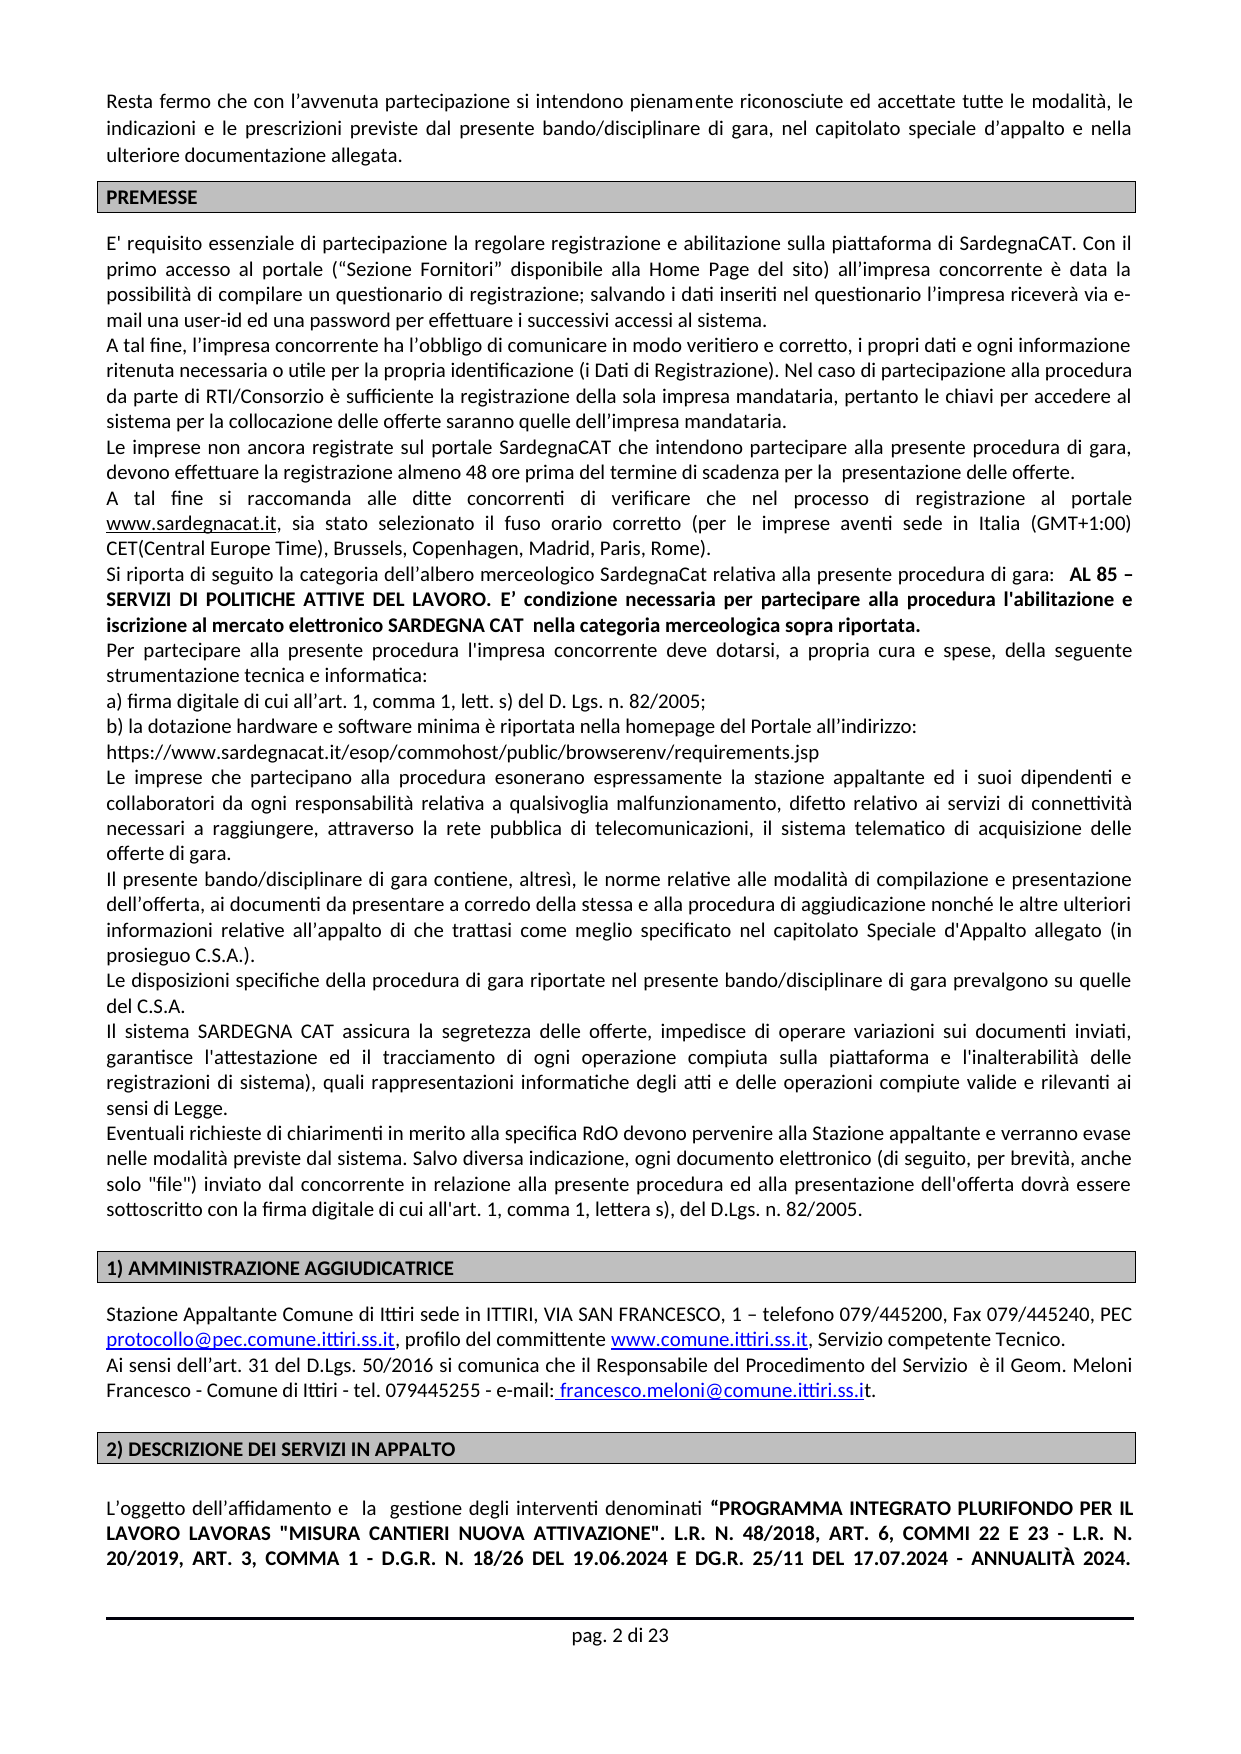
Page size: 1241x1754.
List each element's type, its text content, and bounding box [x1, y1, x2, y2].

text Resta fermo che con l’avvenuta partecipazione si intendono pienamente riconosciute ed accettate tutte le modalità, le indicazioni e le prescrizioni previste dal presente bando/disciplinare di gara, nel capitolato speciale d’appalto e nella ulteriore documentazione allegata. [106, 88, 1134, 167]
text Il sistema SARDEGNA CAT assicura la segretezza delle offerte, impedisce di operare variazioni sui documenti inviati, garantisce l'attestazione ed il tracciamento di ogni operazione compiuta sulla piattaforma e l'inalterabilità delle registrazioni di sistema), quali rappresentazioni informatiche degli atti e delle operazioni compiute valide e rilevanti ai sensi di Legge. [106, 1018, 1134, 1120]
text Per partecipare alla presente procedura l'impresa concorrente deve dotarsi, a propria cura e spese, della seguente strumentazione tecnica e informatica: [106, 637, 1134, 688]
text A tal fine, l’impresa concorrente ha l’obbligo di comunicare in modo veritiero e corretto, i propri dati e ogni informazione ritenuta necessaria o utile per la propria identificazione (i Dati di Registrazione). Nel caso di partecipazione alla procedura da parte di RTI/Consorzio è sufficiente la registrazione della sola impresa mandataria, pertanto le chiavi per accedere al sistema per la collocazione delle offerte saranno quelle dell’impresa mandataria. [106, 332, 1134, 434]
text Le imprese non ancora registrate sul portale SardegnaCAT che intendono partecipare alla presente procedura di gara, devono effettuare la registrazione almeno 48 ore prima del termine di scadenza per la presentazione delle offerte. [106, 434, 1134, 485]
text Stazione Appaltante Comune di Ittiri sede in ITTIRI, VIA SAN FRANCESCO, 1 – telefono 079/445200, Fax 079/445240, PEC protocollo@pec.comune.ittiri.ss.it, profilo del committente www.comune.ittiri.ss.it, Servizio competente Tecnico. [106, 1301, 1134, 1352]
text a) firma digitale di cui all’art. 1, comma 1, lett. s) del D. Lgs. n. 82/2005; [106, 688, 1134, 713]
text L’oggetto dell’affidamento e la gestione degli interventi denominati “PROGRAMMA INTEGRATO PLURIFONDO PER IL LAVORO LAVORAS "MISURA CANTIERI NUOVA ATTIVAZIONE". L.R. N. 48/2018, ART. 6, COMMI 22 E 23 - L.R. N. 20/2019, ART. 3, COMMA 1 - D.G.R. N. 18/26 DEL 19.06.2024 E DG.R. 25/11 DEL 17.07.2024 - ANNUALITÀ 2024. [106, 1495, 1134, 1571]
text Le imprese che partecipano alla procedura esonerano espressamente la stazione appaltante ed i suoi dipendenti e collaboratori da ogni responsabilità relativa a qualsivoglia malfunzionamento, difetto relativo ai servizi di connettività necessari a raggiungere, attraverso la rete pubblica di telecomunicazioni, il sistema telematico di acquisizione delle offerte di gara. [106, 764, 1134, 866]
text PREMESSE [98, 182, 1135, 212]
text 1) AMMINISTRAZIONE AGGIUDICATRICE [98, 1252, 1135, 1282]
text b) la dotazione hardware e software minima è riportata nella homepage del Portale all’indirizzo: [106, 713, 1134, 739]
text Le disposizioni specifiche della procedura di gara riportate nel presente bando/disciplinare di gara prevalgono su quelle del C.S.A. [106, 968, 1134, 1018]
text A tal fine si raccomanda alle ditte concorrenti di verificare che nel processo di registrazione al portale www.sardegnacat.it, sia stato selezionato il fuso orario corretto (per le imprese aventi sede in Italia (GMT+1:00) CET(Central Europe Time), Brussels, Copenhagen, Madrid, Paris, Rome). [106, 485, 1134, 561]
text Si riporta di seguito la categoria dell’albero merceologico SardegnaCat relativa alla presente procedura di gara: AL 85 – SERVIZI DI POLITICHE ATTIVE DEL LAVORO. E’ condizione necessaria per partecipare alla procedura l'abilitazione e iscrizione al mercato elettronico SARDEGNA CAT nella categoria merceologica sopra riportata. [106, 561, 1134, 637]
text E' requisito essenziale di partecipazione la regolare registrazione e abilitazione sulla piattaforma di SardegnaCAT. Con il primo accesso al portale (“Sezione Fornitori” disponibile alla Home Page del sito) all’impresa concorrente è data la possibilità di compilare un questionario di registrazione; salvando i dati inseriti nel questionario l’impresa riceverà via e-mail una user-id ed una password per effettuare i successivi accessi al sistema. [106, 231, 1134, 332]
text 2) DESCRIZIONE DEI SERVIZI IN APPALTO [98, 1433, 1135, 1463]
text https://www.sardegnacat.it/esop/commohost/public/browserenv/requirements.jsp [106, 739, 1134, 764]
text Ai sensi dell’art. 31 del D.Lgs. 50/2016 si comunica che il Responsabile del Procedimento del Servizio è il Geom. Meloni Francesco - Comune di Ittiri - tel. 079445255 - e-mail: francesco.meloni@comune.ittiri.ss.it. [106, 1352, 1134, 1403]
text Eventuali richieste di chiarimenti in merito alla specifica RdO devono pervenire alla Stazione appaltante e verranno evase nelle modalità previste dal sistema. Salvo diversa indicazione, ogni documento elettronico (di seguito, per brevità, anche solo "file") inviato dal concorrente in relazione alla presente procedura ed alla presentazione dell'offerta dovrà essere sottoscritto con la firma digitale di cui all'art. 1, comma 1, lettera s), del D.Lgs. n. 82/2005. [106, 1120, 1134, 1222]
text Il presente bando/disciplinare di gara contiene, altresì, le norme relative alle modalità di compilazione e presentazione dell’offerta, ai documenti da presentare a corredo della stessa e alla procedura di aggiudicazione nonché le altre ulteriori informazioni relative all’appalto di che trattasi come meglio specificato nel capitolato Speciale d'Appalto allegato (in prosieguo C.S.A.). [106, 866, 1134, 968]
